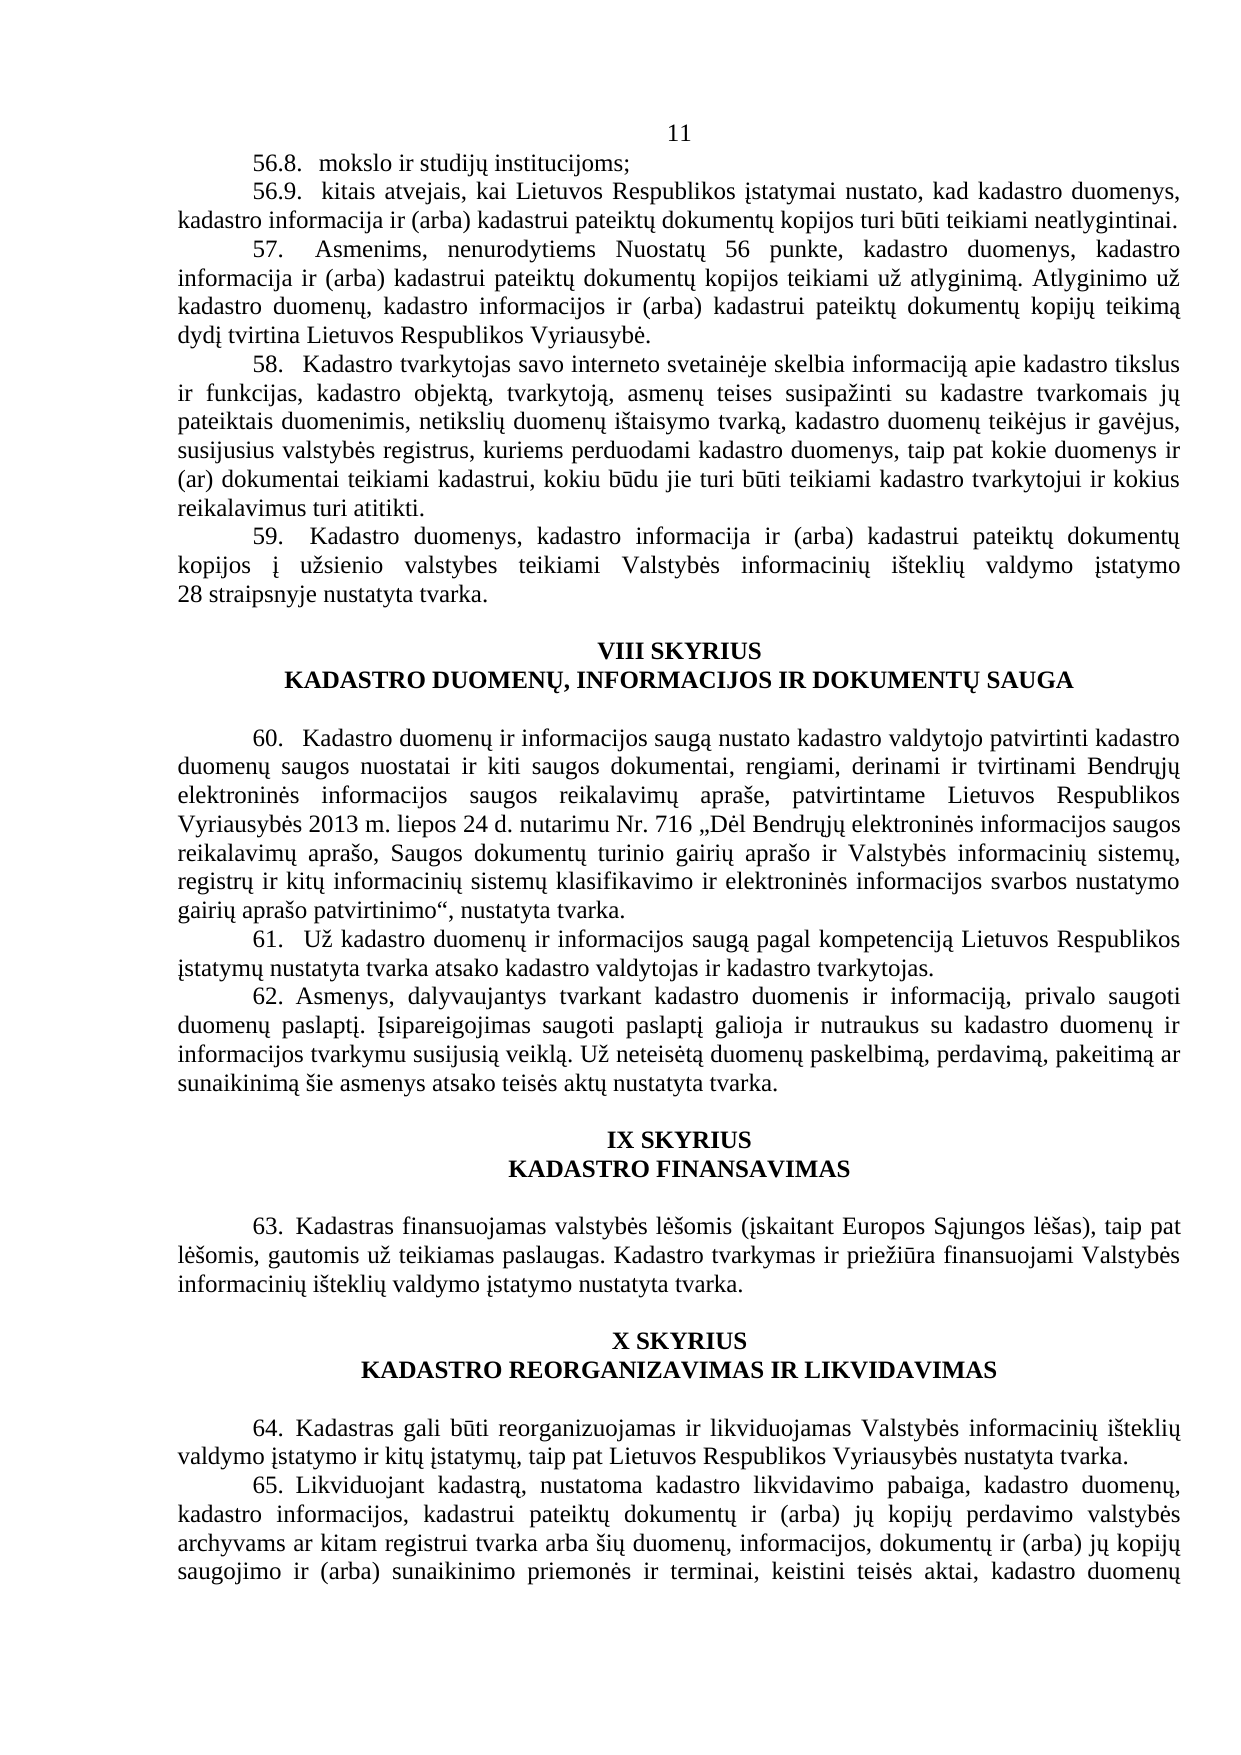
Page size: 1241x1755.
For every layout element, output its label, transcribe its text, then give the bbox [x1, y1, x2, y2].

text 56.9. kitais atvejais, kai Lietuvos Respublikos įstatymai nustato, kad kadastro duomenys, kadastro informacija ir (arba) kadastrui pateiktų dokumentų kopijos turi būti teikiami neatlygintinai. [177, 176, 1181, 234]
text 62. Asmenys, dalyvaujantys tvarkant kadastro duomenis ir informaciją, privalo saugoti duomenų paslaptį. Įsipareigojimas saugoti paslaptį galioja ir nutraukus su kadastro duomenų ir informacijos tvarkymu susijusią veiklą. Už neteisėtą duomenų paskelbimą, perdavimą, pakeitimą ar sunaikinimą šie asmenys atsako teisės aktų nustatyta tvarka. [177, 981, 1181, 1096]
text KADASTRO FINANSAVIMAS [177, 1154, 1181, 1183]
text 57. Asmenims, nenurodytiems Nuostatų 56 punkte, kadastro duomenys, kadastro informacija ir (arba) kadastrui pateiktų dokumentų kopijos teikiami už atlyginimą. Atlyginimo už kadastro duomenų, kadastro informacijos ir (arba) kadastrui pateiktų dokumentų kopijų teikimą dydį tvirtina Lietuvos Respublikos Vyriausybė. [177, 234, 1181, 349]
text 64. Kadastras gali būti reorganizuojamas ir likviduojamas Valstybės informacinių išteklių valdymo įstatymo ir kitų įstatymų, taip pat Lietuvos Respublikos Vyriausybės nustatyta tvarka. [177, 1413, 1181, 1470]
text 58. Kadastro tvarkytojas savo interneto svetainėje skelbia informaciją apie kadastro tikslus ir funkcijas, kadastro objektą, tvarkytoją, asmenų teises susipažinti su kadastre tvarkomais jų pateiktais duomenimis, netikslių duomenų ištaisymo tvarką, kadastro duomenų teikėjus ir gavėjus, susijusius valstybės registrus, kuriems perduodami kadastro duomenys, taip pat kokie duomenys ir (ar) dokumentai teikiami kadastrui, kokiu būdu jie turi būti teikiami kadastro tvarkytojui ir kokius reikalavimus turi atitikti. [177, 349, 1181, 521]
text 65. Likviduojant kadastrą, nustatoma kadastro likvidavimo pabaiga, kadastro duomenų, kadastro informacijos, kadastrui pateiktų dokumentų ir (arba) jų kopijų perdavimo valstybės archyvams ar kitam registrui tvarka arba šių duomenų, informacijos, dokumentų ir (arba) jų kopijų saugojimo ir (arba) sunaikinimo priemonės ir terminai, keistini teisės aktai, kadastro duomenų [177, 1470, 1181, 1585]
text X SKYRIUS [177, 1326, 1181, 1355]
text KADASTRO REORGANIZAVIMAS IR LIKVIDAVIMAS [177, 1355, 1181, 1384]
text 59. Kadastro duomenys, kadastro informacija ir (arba) kadastrui pateiktų dokumentų kopijos į užsienio valstybes teikiami Valstybės informacinių išteklių valdymo įstatymo 28 straipsnyje nustatyta tvarka. [177, 521, 1181, 608]
text VIII SKYRIUS [177, 636, 1181, 665]
text 61. Už kadastro duomenų ir informacijos saugą pagal kompetenciją Lietuvos Respublikos įstatymų nustatyta tvarka atsako kadastro valdytojas ir kadastro tvarkytojas. [177, 924, 1181, 981]
text 56.8. mokslo ir studijų institucijoms; [177, 148, 1181, 176]
text 60. Kadastro duomenų ir informacijos saugą nustato kadastro valdytojo patvirtinti kadastro duomenų saugos nuostatai ir kiti saugos dokumentai, rengiami, derinami ir tvirtinami Bendrųjų elektroninės informacijos saugos reikalavimų apraše, patvirtintame Lietuvos Respublikos Vyriausybės 2013 m. liepos 24 d. nutarimu Nr. 716 „Dėl Bendrųjų elektroninės informacijos saugos reikalavimų aprašo, Saugos dokumentų turinio gairių aprašo ir Valstybės informacinių sistemų, registrų ir kitų informacinių sistemų klasifikavimo ir elektroninės informacijos svarbos nustatymo gairių aprašo patvirtinimo“, nustatyta tvarka. [177, 723, 1181, 924]
text 63. Kadastras finansuojamas valstybės lėšomis (įskaitant Europos Sąjungos lėšas), taip pat lėšomis, gautomis už teikiamas paslaugas. Kadastro tvarkymas ir priežiūra finansuojami Valstybės informacinių išteklių valdymo įstatymo nustatyta tvarka. [177, 1211, 1181, 1298]
text IX SKYRIUS [177, 1125, 1181, 1154]
text KADASTRO DUOMENŲ, INFORMACIJOS IR DOKUMENTŲ SAUGA [177, 665, 1181, 694]
